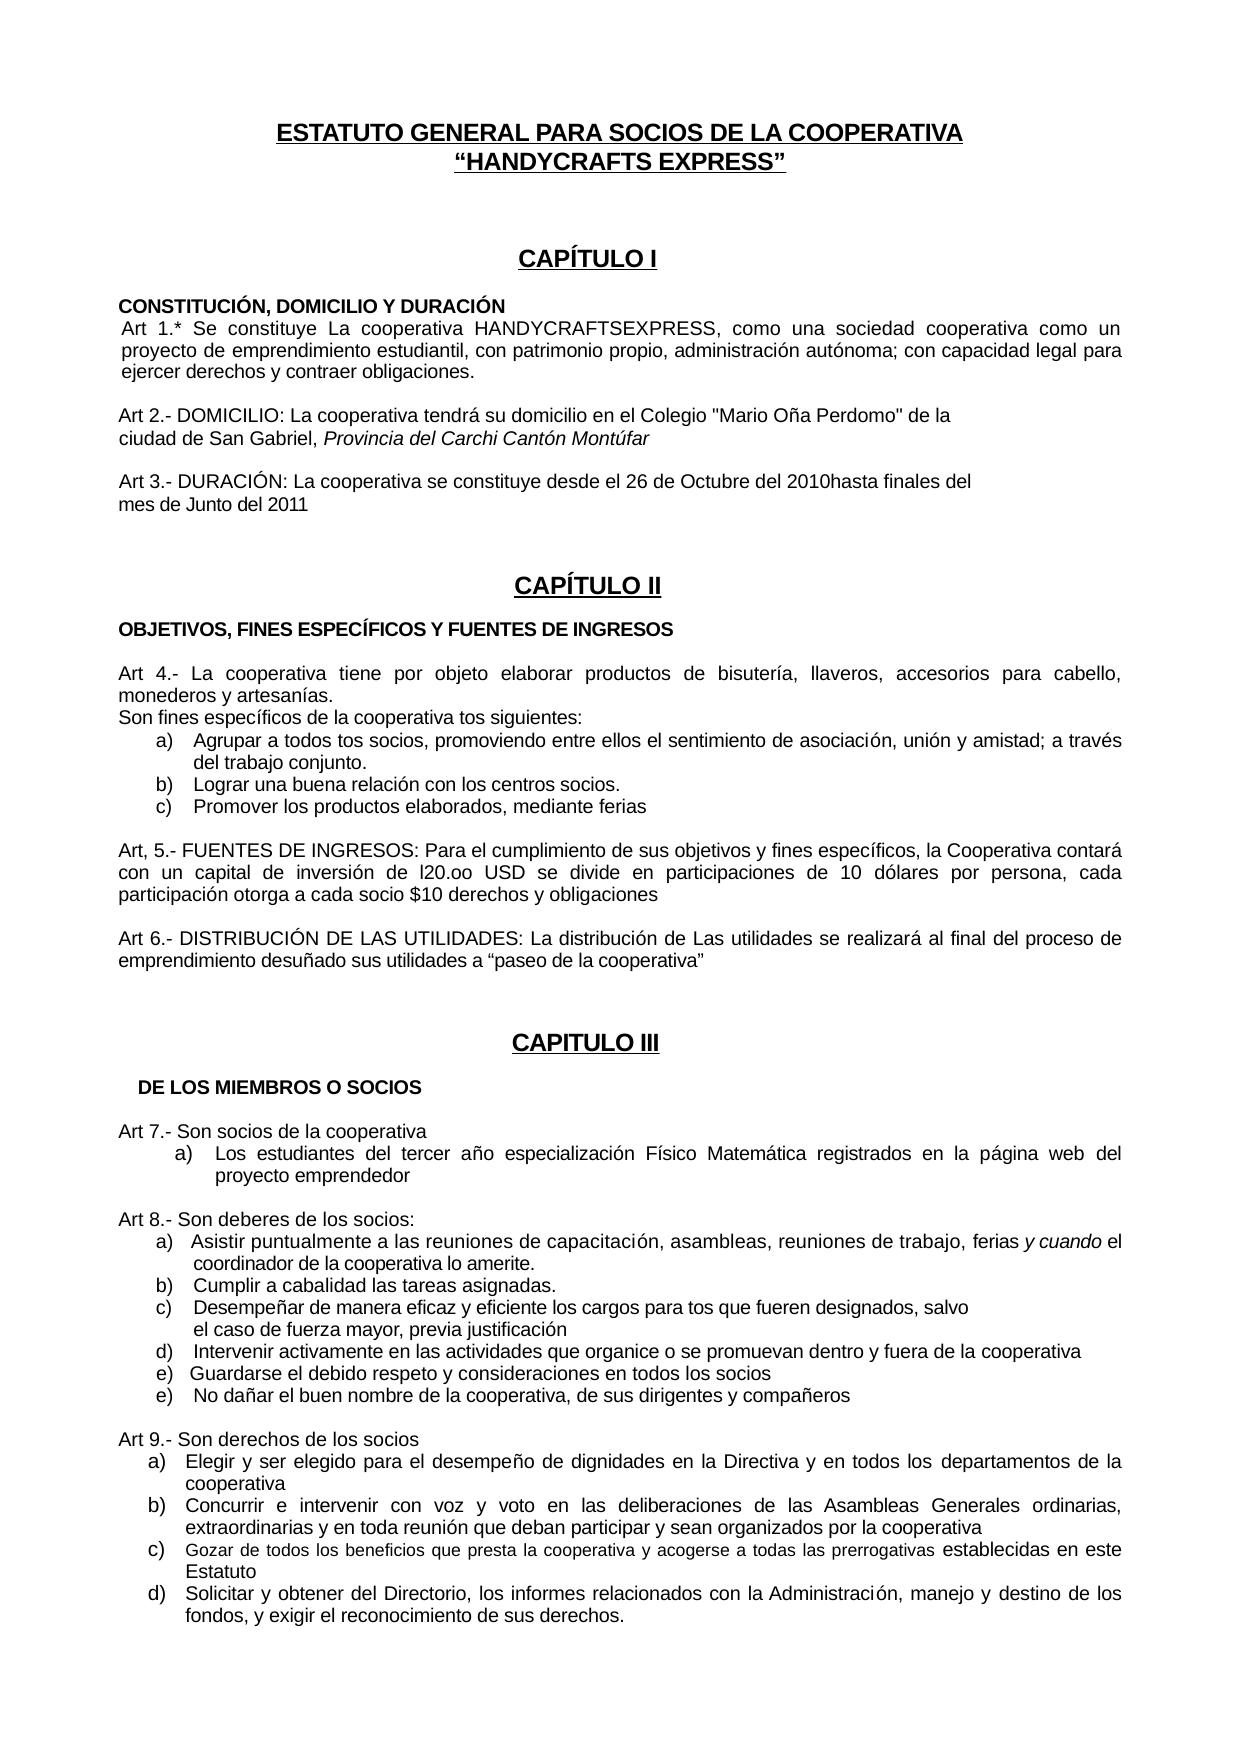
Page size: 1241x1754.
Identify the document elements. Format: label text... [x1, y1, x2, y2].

list Solicitar y obtener del Directorio, los informes relacionados con la Administración, manejo y destino de los fondos, y exigir el reconocimiento de sus derechos. [148, 1582, 1122, 1626]
text mes de Junto del 2011 [118, 494, 1122, 516]
text Art 8.- Son deberes de los socios: [118, 1209, 1122, 1231]
list Intervenir activamente en las actividades que organice o se promuevan dentro y fuera de la cooperativa [156, 1341, 1122, 1363]
list Agrupar a todos tos socios, promoviendo entre ellos el sentimiento de asociación, unión y amistad; a través del trabajo conjunto. [156, 730, 1122, 774]
text Art 7.- Son socios de la cooperativa [118, 1121, 1122, 1143]
list Cumplir a cabalidad las tareas asignadas. [156, 1275, 1122, 1297]
list Asistir puntualmente a las reuniones de capacitación, asambleas, reuniones de trabajo, ferias y cuando el coordinador de la cooperativa lo amerite. [156, 1231, 1122, 1275]
text DE LOS MIEMBROS O SOCIOS [138, 1074, 786, 1099]
text CAPITULO III [138, 1032, 786, 1056]
text CAPÍTULO I [518, 244, 1122, 272]
text Art 2.- DOMICILIO: La cooperativa tendrá su domicilio en el Colegio "Mario Oña Perdomo" de la [118, 405, 1122, 427]
text Son fines específicos de la cooperativa tos siguientes: [118, 707, 1122, 729]
text ESTATUTO GENERAL PARA SOCIOS DE LA COOPERATIVA [118, 118, 1122, 147]
text CAPÍTULO II [138, 577, 834, 599]
text Art 4.- La cooperativa tiene por objeto elaborar productos de bisutería, llaveros, accesorios para cabello, monederos y artesanías. [118, 663, 1122, 707]
text Art 3.- DURACIÓN: La cooperativa se constituye desde el 26 de Octubre del 2010hasta finales del [119, 471, 1122, 493]
list No dañar el buen nombre de la cooperativa, de sus dirigentes y compañeros [156, 1385, 1122, 1407]
text ciudad de San Gabriel, Provincia del Carchi Cantón Montúfar [119, 427, 1122, 449]
text CONSTITUCIÓN, DOMICILIO Y DURACIÓN [118, 296, 1122, 317]
text OBJETIVOS, FINES ESPECÍFICOS Y FUENTES DE INGRESOS [118, 619, 834, 641]
list Concurrir e intervenir con voz y voto en las deliberaciones de las Asambleas Generales ordinarias, extraordinarias y en toda reunión que deban participar y sean organizados por la cooperativa [148, 1494, 1122, 1538]
list Elegir y ser elegido para el desempeño de dignidades en la Directiva y en todos los departamentos de la cooperativa [148, 1451, 1122, 1494]
list e) Guardarse el debido respeto y consideraciones en todos los socios [118, 1363, 930, 1385]
text el caso de fuerza mayor, previa justificación [193, 1319, 1122, 1341]
list Gozar de todos los beneficios que presta la cooperativa y acogerse a todas las prerrogativas establecidas en este Estatuto [148, 1538, 1122, 1582]
list Los estudiantes del tercer año especialización Físico Matemática registrados en la página web del proyecto emprendedor [174, 1143, 1122, 1187]
text “HANDYCRAFTS EXPRESS” [118, 147, 1122, 176]
list Lograr una buena relación con los centros socios. [156, 774, 1122, 796]
list Promover los productos elaborados, mediante ferias [156, 796, 1122, 818]
text Art 1.* Se constituye La cooperativa HANDYCRAFTSEXPRESS, como una sociedad cooperativa como un proyecto de emprendimiento estudiantil, con patrimonio propio, administración autónoma; con capacidad legal para ejercer derechos y contraer obligaciones. [121, 317, 1122, 383]
text Art, 5.- FUENTES DE INGRESOS: Para el cumplimiento de sus objetivos y fines específicos, la Cooperativa contará con un capital de inversión de l20.oo USD se divide en participaciones de 10 dólares por persona, cada participación otorga a cada socio $10 derechos y obligaciones [118, 839, 1122, 906]
text Art 9.- Son derechos de los socios [118, 1429, 1122, 1451]
text Art 6.- DISTRIBUCIÓN DE LAS UTILIDADES: La distribución de Las utilidades se realizará al final del proceso de emprendimiento desuñado sus utilidades a “paseo de la cooperativa” [118, 927, 1122, 971]
list Desempeñar de manera eficaz y eficiente los cargos para tos que fueren designados, salvo [156, 1297, 1122, 1319]
